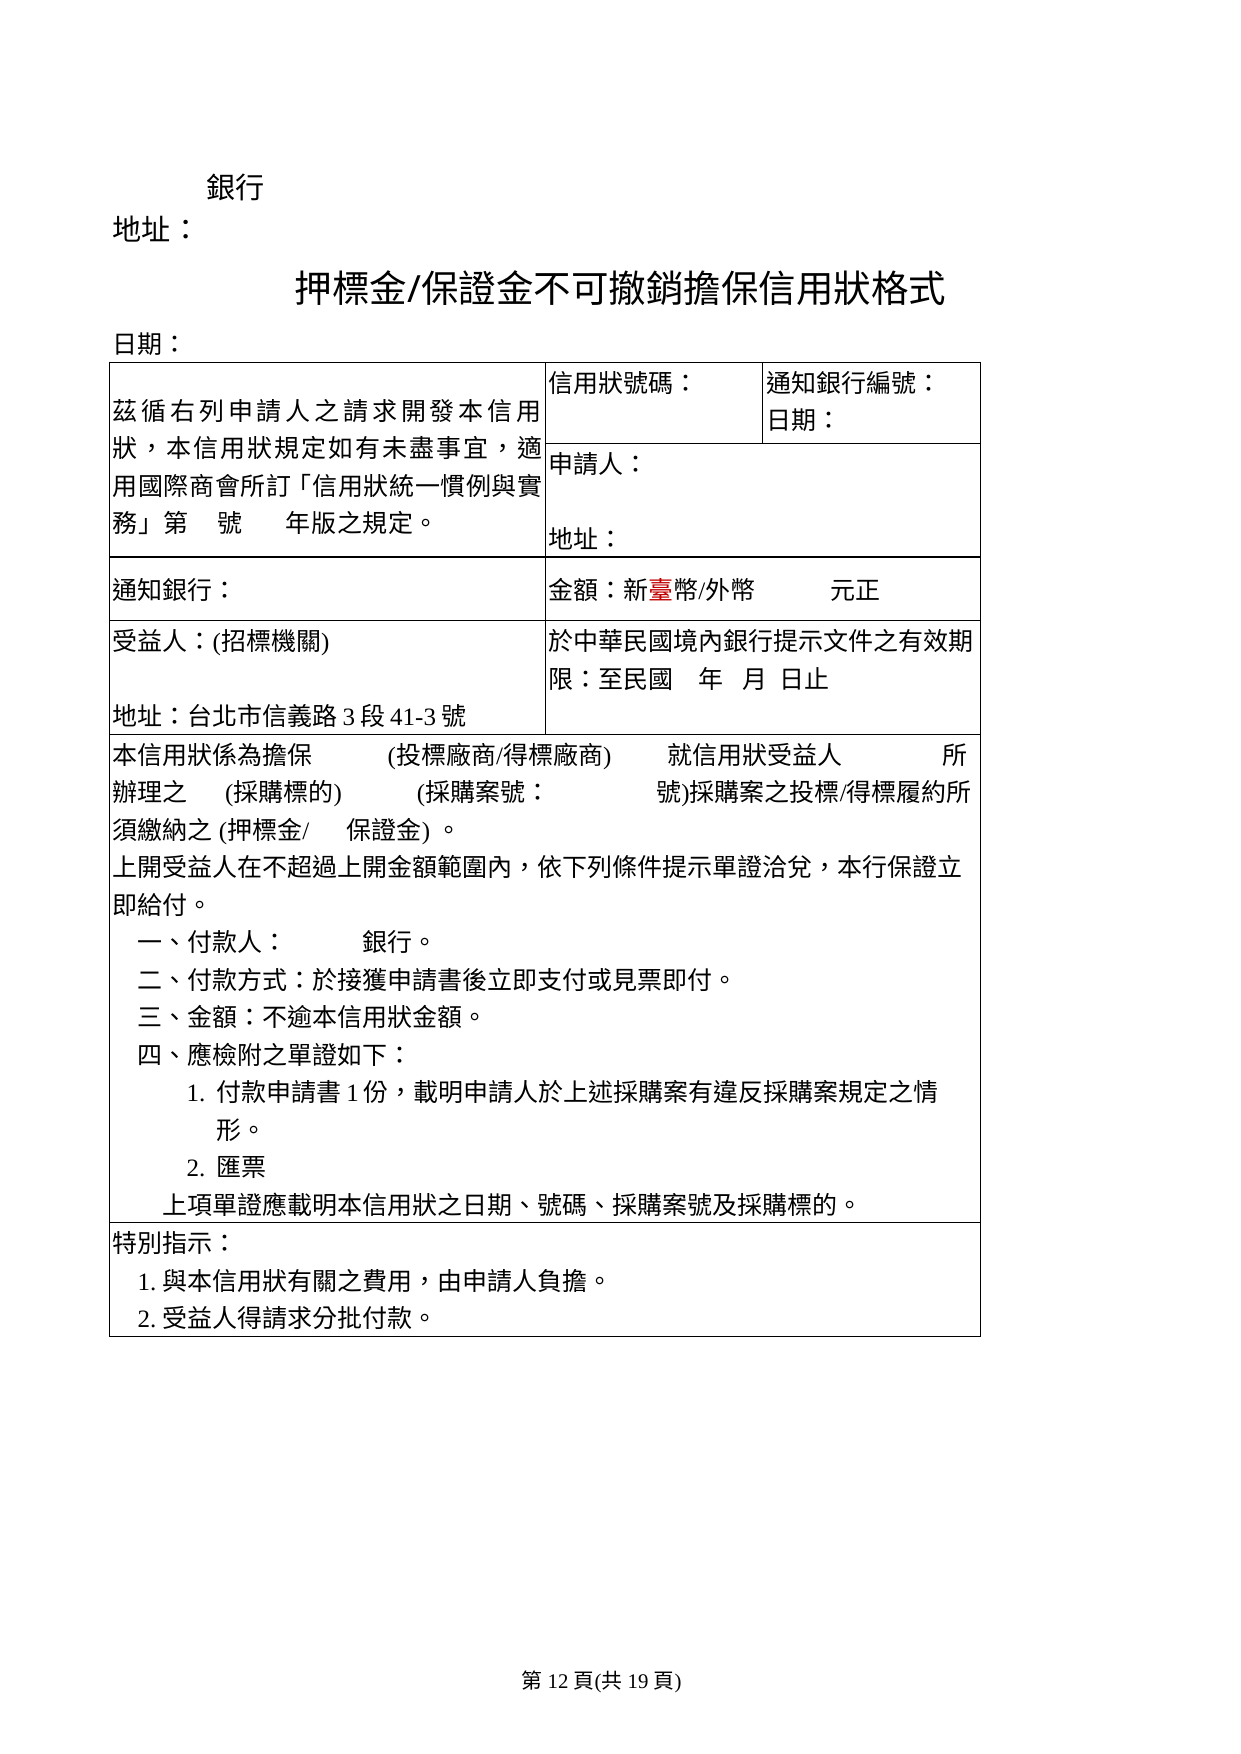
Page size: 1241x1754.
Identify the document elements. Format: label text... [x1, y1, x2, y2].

table_cell 於中華民國境內銀行提示文件之有效期限：至民國 年 月 日止 [546, 621, 980, 733]
table_header 茲循右列申請人之請求開發本信用狀，本信用狀規定如有未盡事宜，適用國際商會所訂「信用狀統一慣例與實務」第 號 年版之規定。 [110, 363, 545, 556]
text 押標金/保證金不可撤銷擔保信用狀格式 [112, 249, 1128, 324]
text 地址： [112, 207, 1128, 249]
text 銀行 [112, 164, 1128, 207]
table_cell 通知銀行： [110, 558, 545, 620]
table_cell 金額：新臺幣/外幣 元正 [546, 558, 980, 620]
table_header 通知銀行編號： 日期： [763, 363, 980, 443]
table_cell 申請人： 地址： [546, 444, 980, 556]
table_cell 本信用狀係為擔保 (投標廠商/得標廠商) 就信用狀受益人 所辦理之 (採購標的) (採購案號： 號)採購案之投標/得標履約所須繳納之 (押標金/ 保證金) 。 上開受益人在不超過上開金額範圍內，依下列條件提示單證洽兌，本行保證立即給付。 一、付款人： 銀行。 二、付款方式：於接獲申請書後立即支付或見票即付。 三、金額：不逾本信用狀金額。 四、應檢附之單證如下： 付款申請書1份，載明申請人於上述採購案有違反採購案規定之情形。 匯票 上項單證應載明本信用狀之日期、號碼、採購案號及採購標的。 [110, 735, 980, 1222]
table_cell 受益人：(招標機關) 地址：台北市信義路3段41-3號 [110, 621, 545, 733]
table_header 信用狀號碼： [546, 363, 762, 443]
text 日期： [112, 324, 1128, 362]
table_cell 特別指示： 與本信用狀有關之費用，由申請人負擔。 受益人得請求分批付款。 [110, 1223, 980, 1336]
